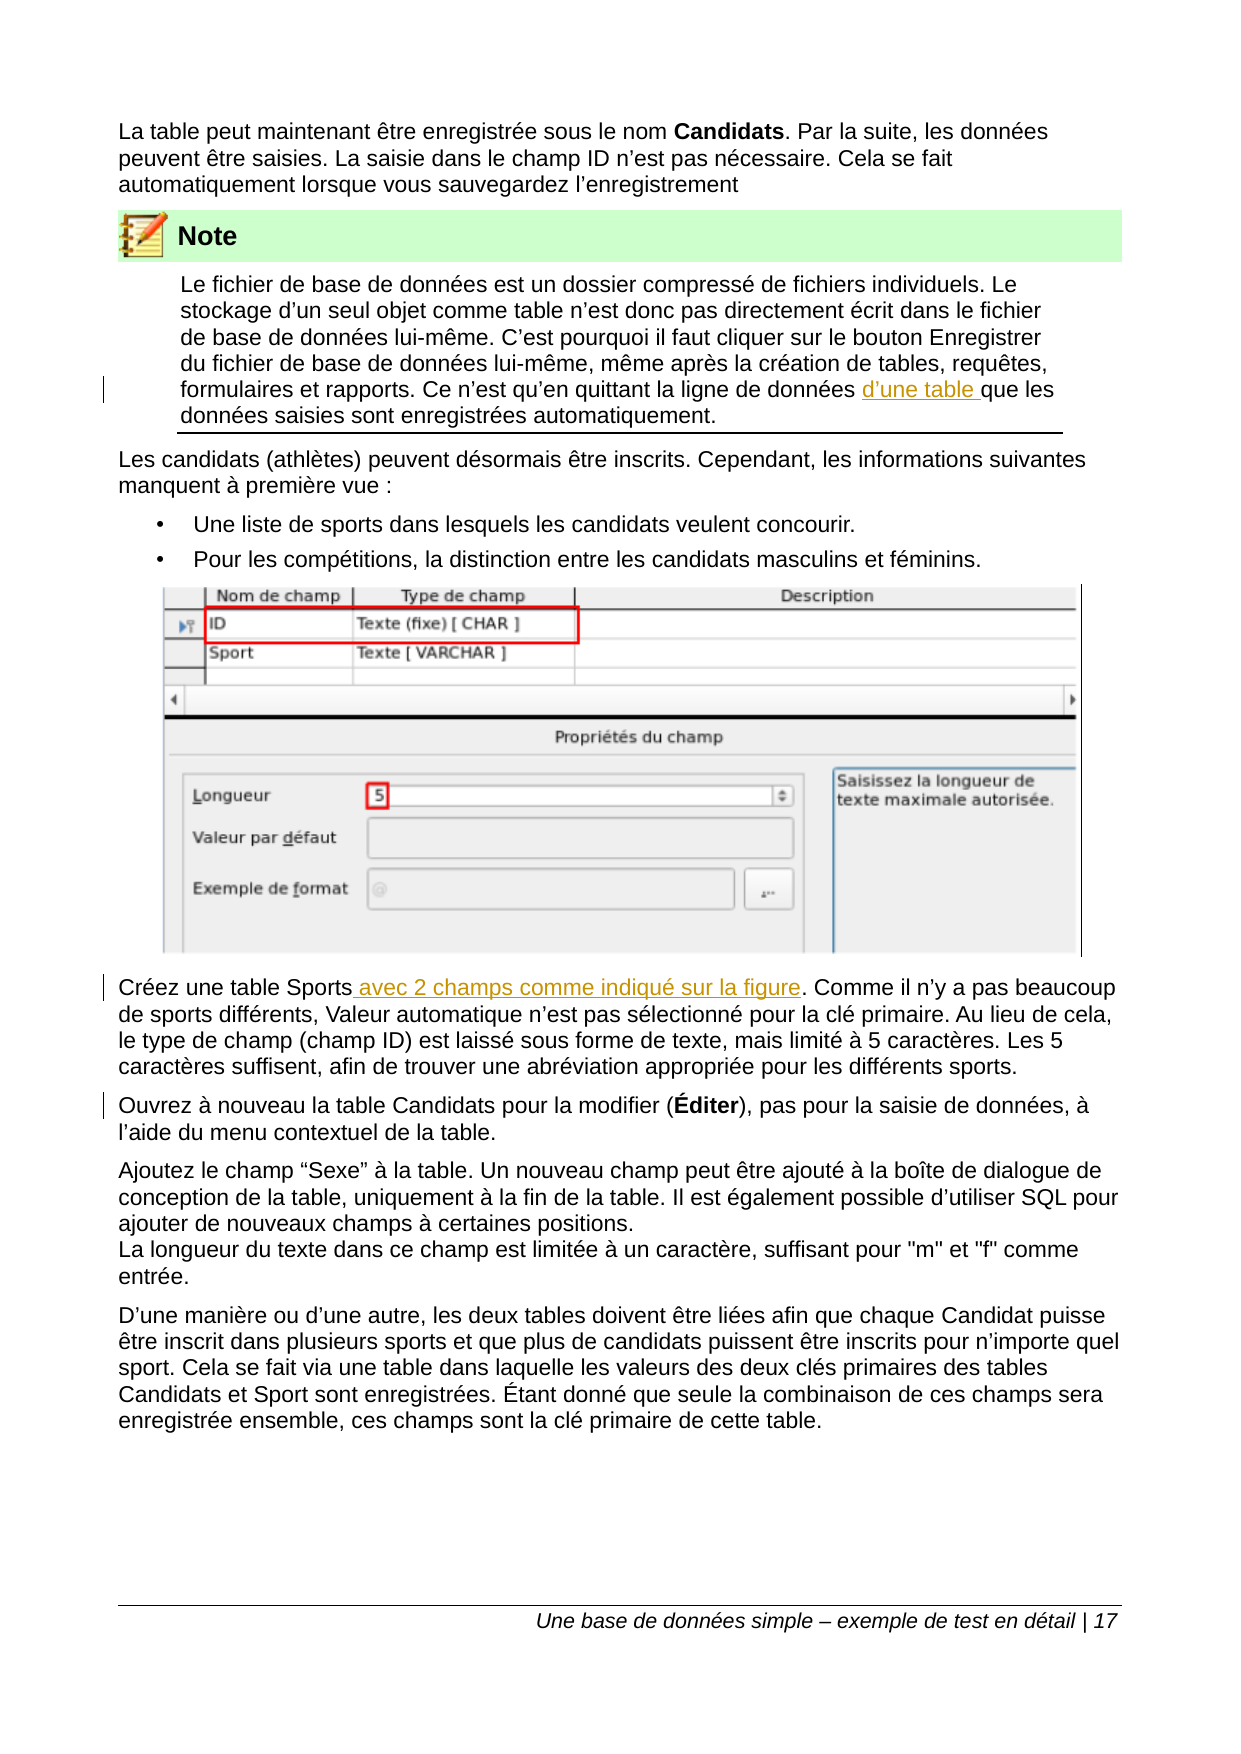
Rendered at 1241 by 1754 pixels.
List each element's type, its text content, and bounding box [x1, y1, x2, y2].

text La table peut maintenant être enregistrée sous le nom Candidats. Par la suite, les données peuvent être saisies. La saisie dans le champ ID n’est pas nécessaire. Cela se fait automatiquement lorsque vous sauvegardez l’enregistrement [118, 118, 1122, 197]
text Créez une table Sports avec 2 champs comme indiqué sur la figure. Comme il n’y a pas beaucoup de sports différents, Valeur automatique n’est pas sélectionné pour la clé primaire. Au lieu de cela, le type de champ (champ ID) est laissé sous forme de texte, mais limité à 5 caractères. Les 5 caractères suffisent, afin de trouver une abréviation appropriée pour les différents sports. [118, 974, 1122, 1080]
text Ajoutez le champ “Sexe” à la table. Un nouveau champ peut être ajouté à la boîte de dialogue de conception de la table, uniquement à la fin de la table. Il est également possible d’utiliser SQL pour ajouter de nouveaux champs à certaines positions. La longueur du texte dans ce champ est limitée à un caractère, suffisant pour "m" et "f" comme entrée. [118, 1157, 1122, 1289]
text D’une manière ou d’une autre, les deux tables doivent être liées afin que chaque Candidat puisse être inscrit dans plusieurs sports et que plus de candidats puissent être inscrits pour n’importe quel sport. Cela se fait via une table dans laquelle les valeurs des deux clés primaires des tables Candidats et Sport sont enregistrées. Étant donné que seule la combinaison de ces champs sera enregistrée ensemble, ces champs sont la clé primaire de cette table. [118, 1302, 1122, 1433]
picture [119, 210, 170, 261]
list Une liste de sports dans lesquels les candidats veulent concourir. [156, 511, 1122, 537]
text Ouvrez à nouveau la table Candidats pour la modifier (Éditer), pas pour la saisie de données, à l’aide du menu contextuel de la table. [118, 1092, 1122, 1145]
list Les candidats (athlètes) peuvent désormais être inscrits. Cependant, les informations suivantes manquent à première vue : [118, 446, 1122, 498]
subtitle Note [118, 210, 1122, 262]
text Le fichier de base de données est un dossier compressé de fichiers individuels. Le stockage d’un seul objet comme table n’est donc pas directement écrit dans le fichier de base de données lui-même. C’est pourquoi il faut cliquer sur le bouton Enregistrer du fichier de base de données lui-même, même après la création de tables, requêtes, formulaires et rapports. Ce n’est qu’en quittant la ligne de données d’une table que les données saisies sont enregistrées automatiquement. [177, 268, 1063, 432]
list Pour les compétitions, la distinction entre les candidats masculins et féminins. [156, 546, 1122, 572]
